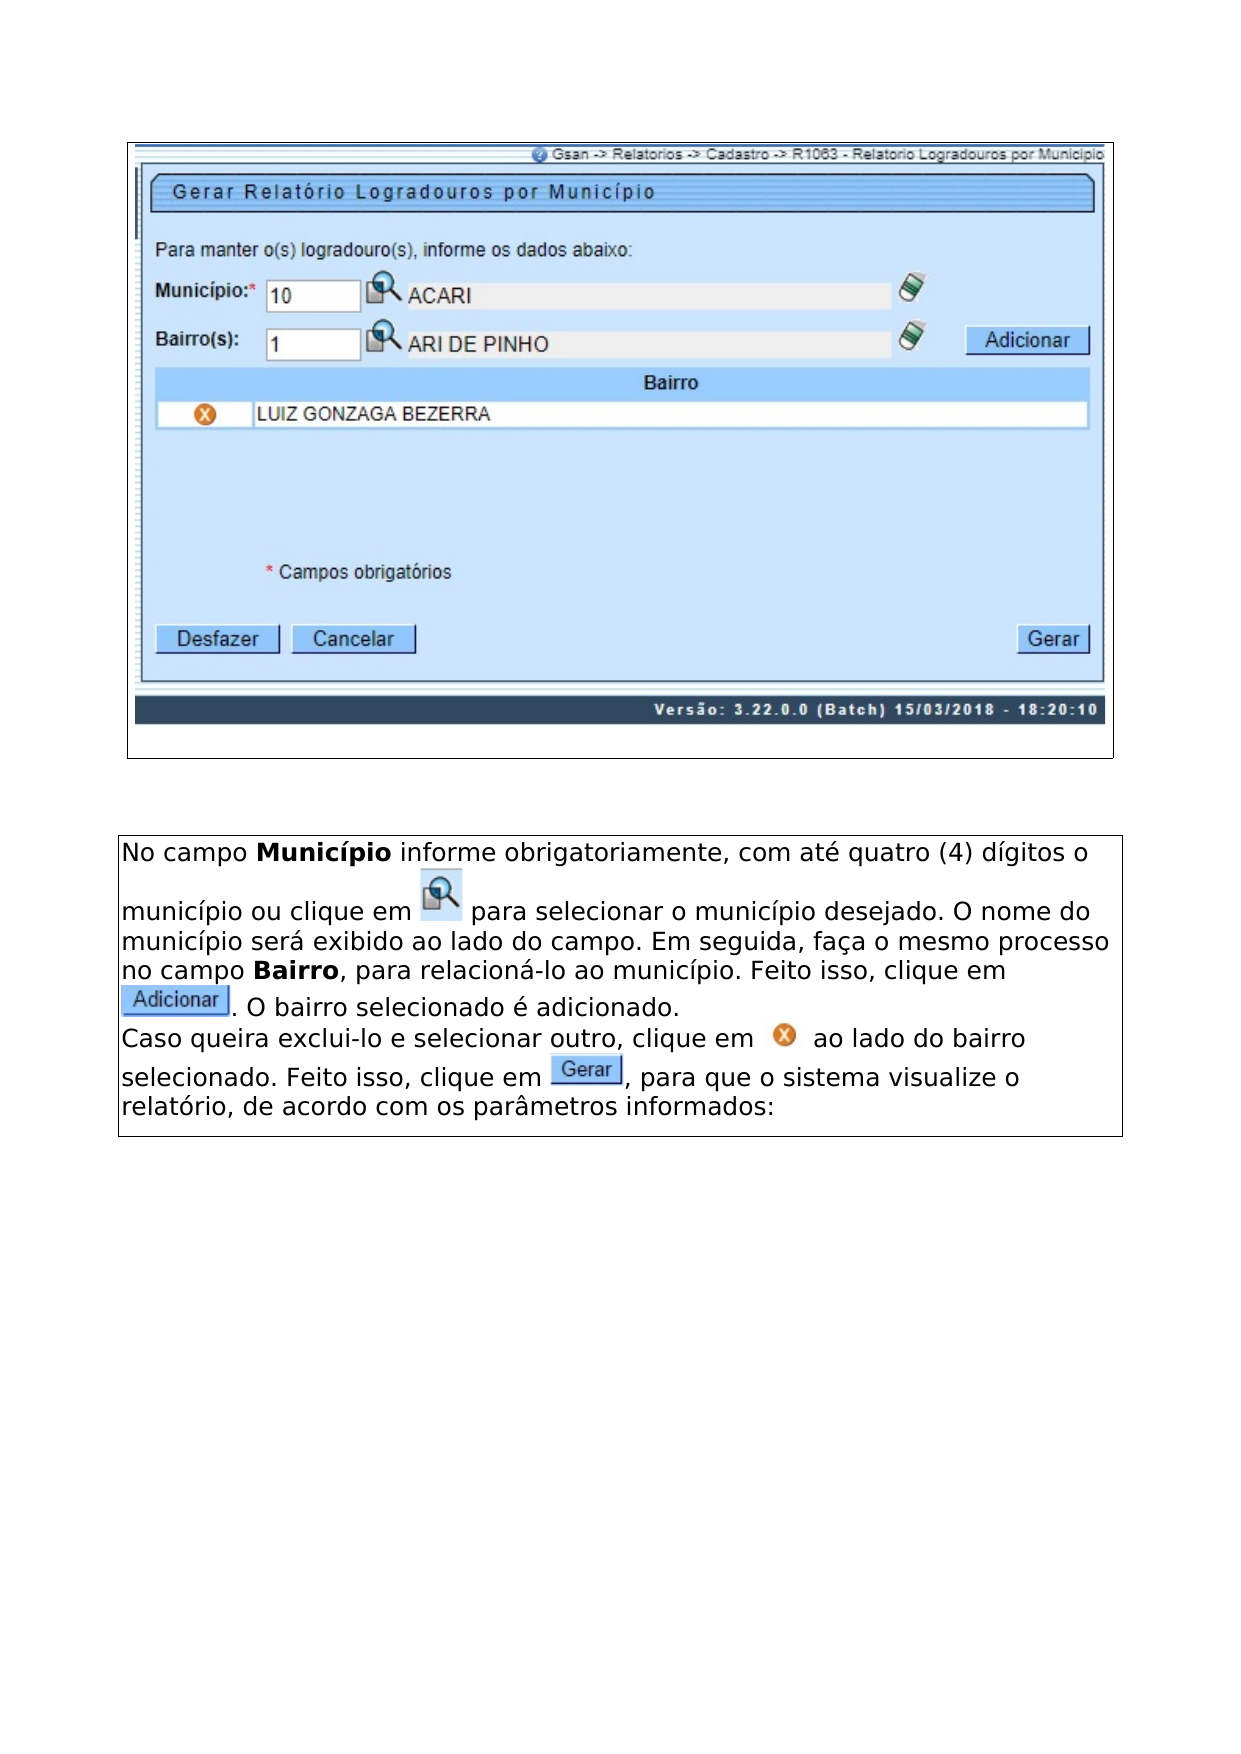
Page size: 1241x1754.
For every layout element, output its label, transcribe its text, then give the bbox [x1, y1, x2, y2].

table_header [128, 143, 1113, 758]
table_header No campo Município informe obrigatoriamente, com até quatro (4) dígitos o município ou clique em para selecionar o município desejado. O nome do município será exibido ao lado do campo. Em seguida, faça o mesmo processo no campo Bairro, para relacioná-lo ao município. Feito isso, clique em . O bairro selecionado é adicionado. Caso queira exclui-lo e selecionar outro, clique em ao lado do bairro selecionado. Feito isso, clique em , para que o sistema visualize o relatório, de acordo com os parâmetros informados: [119, 836, 1122, 1136]
picture [121, 985, 231, 1017]
picture [762, 1022, 805, 1048]
picture [420, 867, 463, 921]
picture [550, 1053, 624, 1086]
picture [135, 144, 1106, 726]
